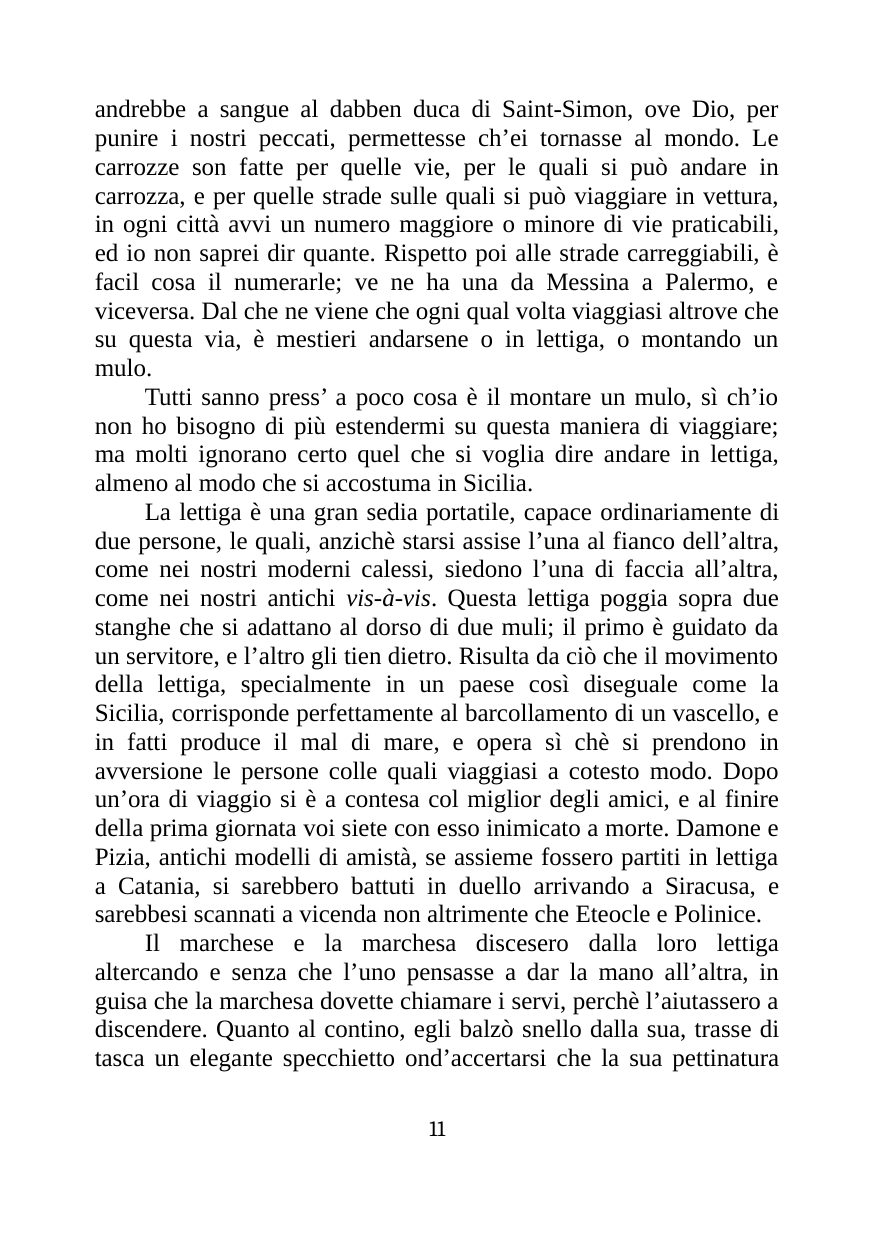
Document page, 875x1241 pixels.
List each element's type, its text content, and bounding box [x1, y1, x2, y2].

text La lettiga è una gran sedia portatile, capace ordinariamente di due persone, le quali, anzichè starsi assise l’una al fianco dell’altra, come nei nostri moderni calessi, siedono l’una di faccia all’altra, come nei nostri antichi vis-à-vis. Questa lettiga poggia sopra due stanghe che si adattano al dorso di due muli; il primo è guidato da un servitore, e l’altro gli tien dietro. Risulta da ciò che il movimento della lettiga, specialmente in un paese così diseguale come la Sicilia, corrisponde perfettamente al barcollamento di un vascello, e in fatti produce il mal di mare, e opera sì chè si prendono in avversione le persone colle quali viaggiasi a cotesto modo. Dopo un’ora di viaggio si è a contesa col miglior degli amici, e al finire della prima giornata voi siete con esso inimicato a morte. Damone e Pizia, antichi modelli di amistà, se assieme fossero partiti in lettiga a Catania, si sarebbero battuti in duello arrivando a Siracusa, e sarebbesi scannati a vicenda non altrimente che Eteocle e Polinice. [94, 497, 779, 928]
text andrebbe a sangue al dabben duca di Saint-Simon, ove Dio, per punire i nostri peccati, permettesse ch’ei tornasse al mondo. Le carrozze son fatte per quelle vie, per le quali si può andare in carrozza, e per quelle strade sulle quali si può viaggiare in vettura, in ogni città avvi un numero maggiore o minore di vie praticabili, ed io non saprei dir quante. Rispetto poi alle strade carreggiabili, è facil cosa il numerarle; ve ne ha una da Messina a Palermo, e viceversa. Dal che ne viene che ogni qual volta viaggiasi altrove che su questa via, è mestieri andarsene o in lettiga, o montando un mulo. [94, 94, 779, 382]
text Tutti sanno press’ a poco cosa è il montare un mulo, sì ch’io non ho bisogno di più estendermi su questa maniera di viaggiare; ma molti ignorano certo quel che si voglia dire andare in lettiga, almeno al modo che si accostuma in Sicilia. [94, 382, 779, 497]
text Il marchese e la marchesa discesero dalla loro lettiga altercando e senza che l’uno pensasse a dar la mano all’altra, in guisa che la marchesa dovette chiamare i servi, perchè l’aiutassero a discendere. Quanto al contino, egli balzò snello dalla sua, trasse di tasca un elegante specchietto ond’accertarsi che la sua pettinatura [94, 928, 779, 1072]
